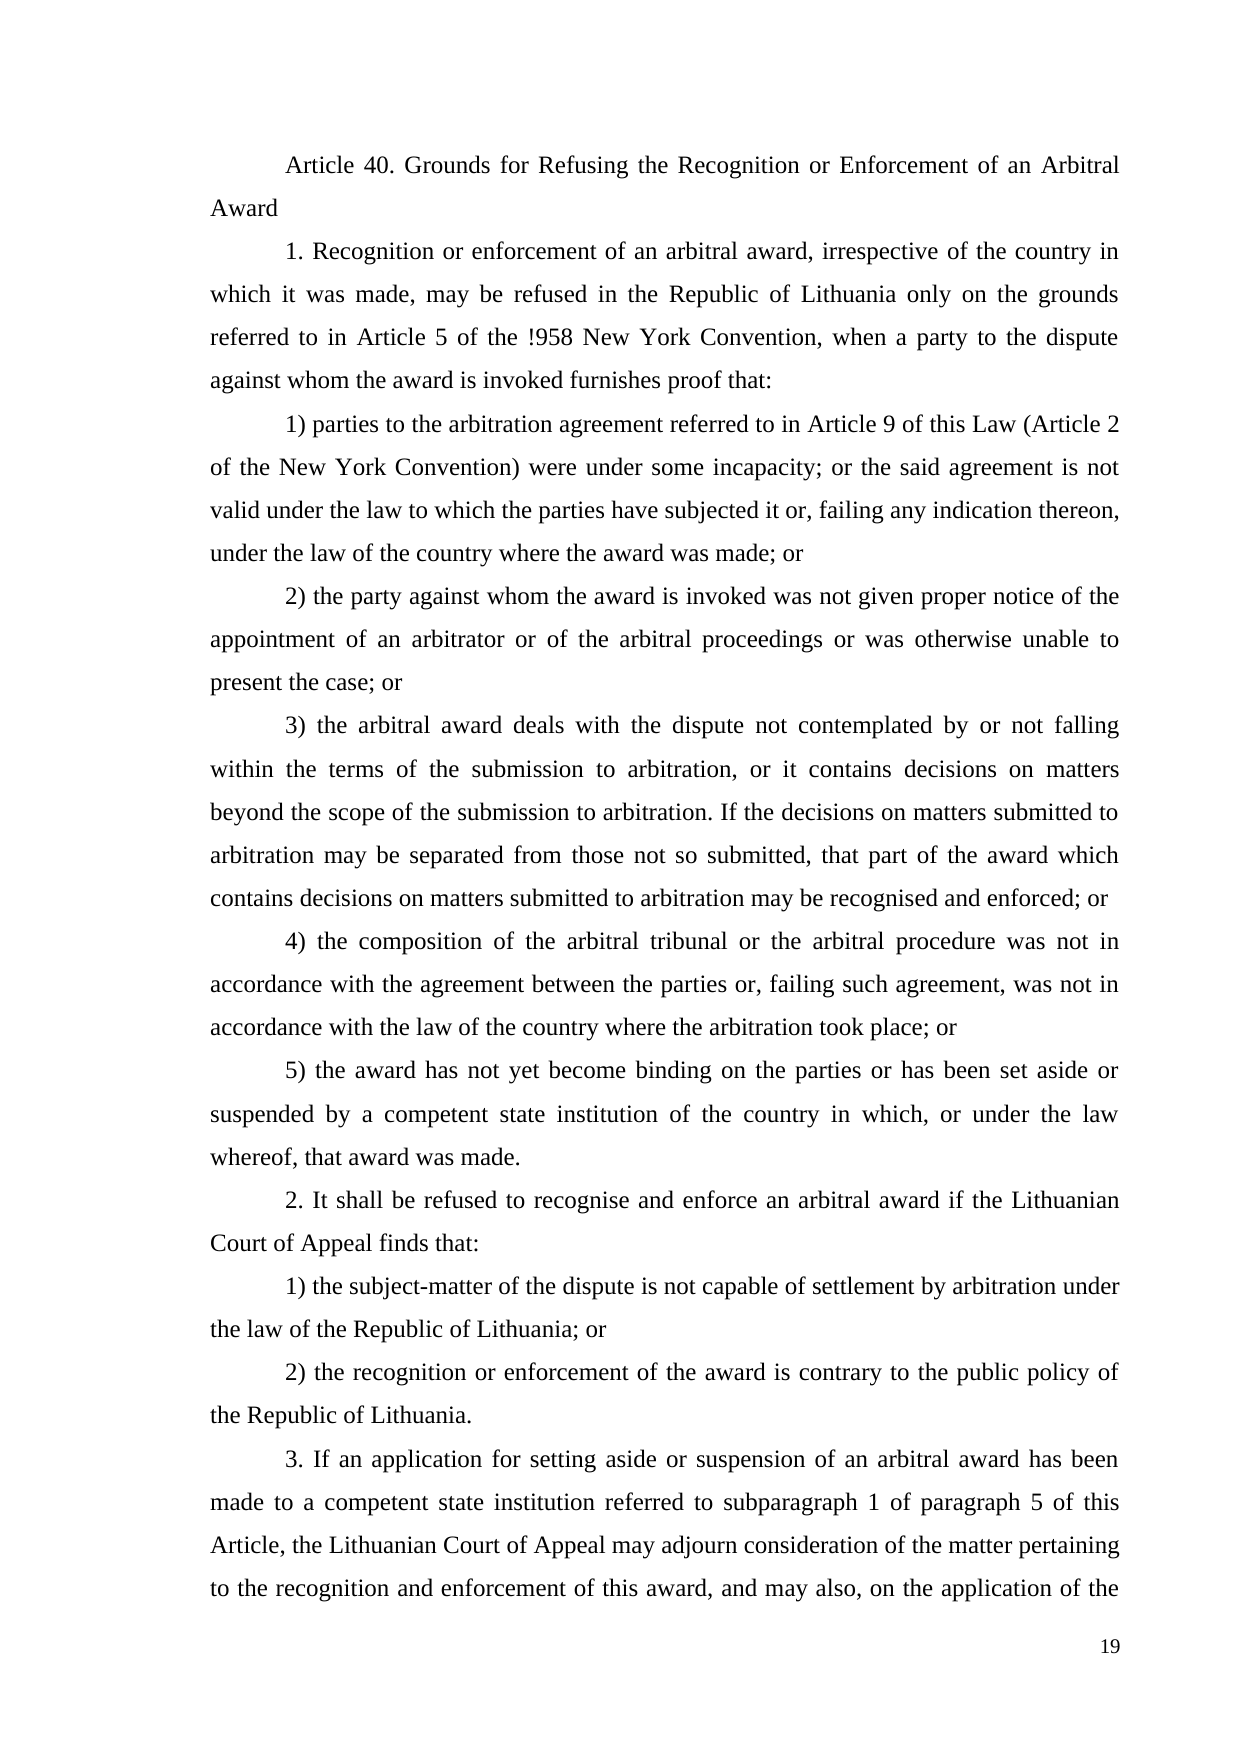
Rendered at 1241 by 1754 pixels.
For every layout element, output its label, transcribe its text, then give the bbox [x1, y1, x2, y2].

text 2) the party against whom the award is invoked was not given proper notice of the appointment of an arbitrator or of the arbitral proceedings or was otherwise unable to present the case; or [210, 581, 1121, 696]
text 3) the arbitral award deals with the dispute not contemplated by or not falling within the terms of the submission to arbitration, or it contains decisions on matters beyond the scope of the submission to arbitration. If the decisions on matters submitted to arbitration may be separated from those not so submitted, that part of the award which contains decisions on matters submitted to arbitration may be recognised and enforced; or [210, 711, 1121, 912]
text 2. It shall be refused to recognise and enforce an arbitral award if the Lithuanian Court of Appeal finds that: [210, 1185, 1121, 1257]
text Article 40. Grounds for Refusing the Recognition or Enforcement of an Arbitral Award [210, 150, 1121, 222]
text 4) the composition of the arbitral tribunal or the arbitral procedure was not in accordance with the agreement between the parties or, failing such agreement, was not in accordance with the law of the country where the arbitration took place; or [210, 926, 1121, 1041]
text 1) the subject-matter of the dispute is not capable of settlement by arbitration under the law of the Republic of Lithuania; or [210, 1271, 1121, 1343]
text 1. Recognition or enforcement of an arbitral award, irrespective of the country in which it was made, may be refused in the Republic of Lithuania only on the grounds referred to in Article 5 of the !958 New York Convention, when a party to the dispute against whom the award is invoked furnishes proof that: [210, 236, 1121, 394]
text 1) parties to the arbitration agreement referred to in Article 9 of this Law (Article 2 of the New York Convention) were under some incapacity; or the said agreement is not valid under the law to which the parties have subjected it or, failing any indication thereon, under the law of the country where the award was made; or [210, 409, 1121, 567]
text 2) the recognition or enforcement of the award is contrary to the public policy of the Republic of Lithuania. [210, 1357, 1121, 1429]
text 5) the award has not yet become binding on the parties or has been set aside or suspended by a competent state institution of the country in which, or under the law whereof, that award was made. [210, 1056, 1121, 1171]
text 3. If an application for setting aside or suspension of an arbitral award has been made to a competent state institution referred to subparagraph 1 of paragraph 5 of this Article, the Lithuanian Court of Appeal may adjourn consideration of the matter pertaining to the recognition and enforcement of this award, and may also, on the application of the [210, 1444, 1121, 1602]
